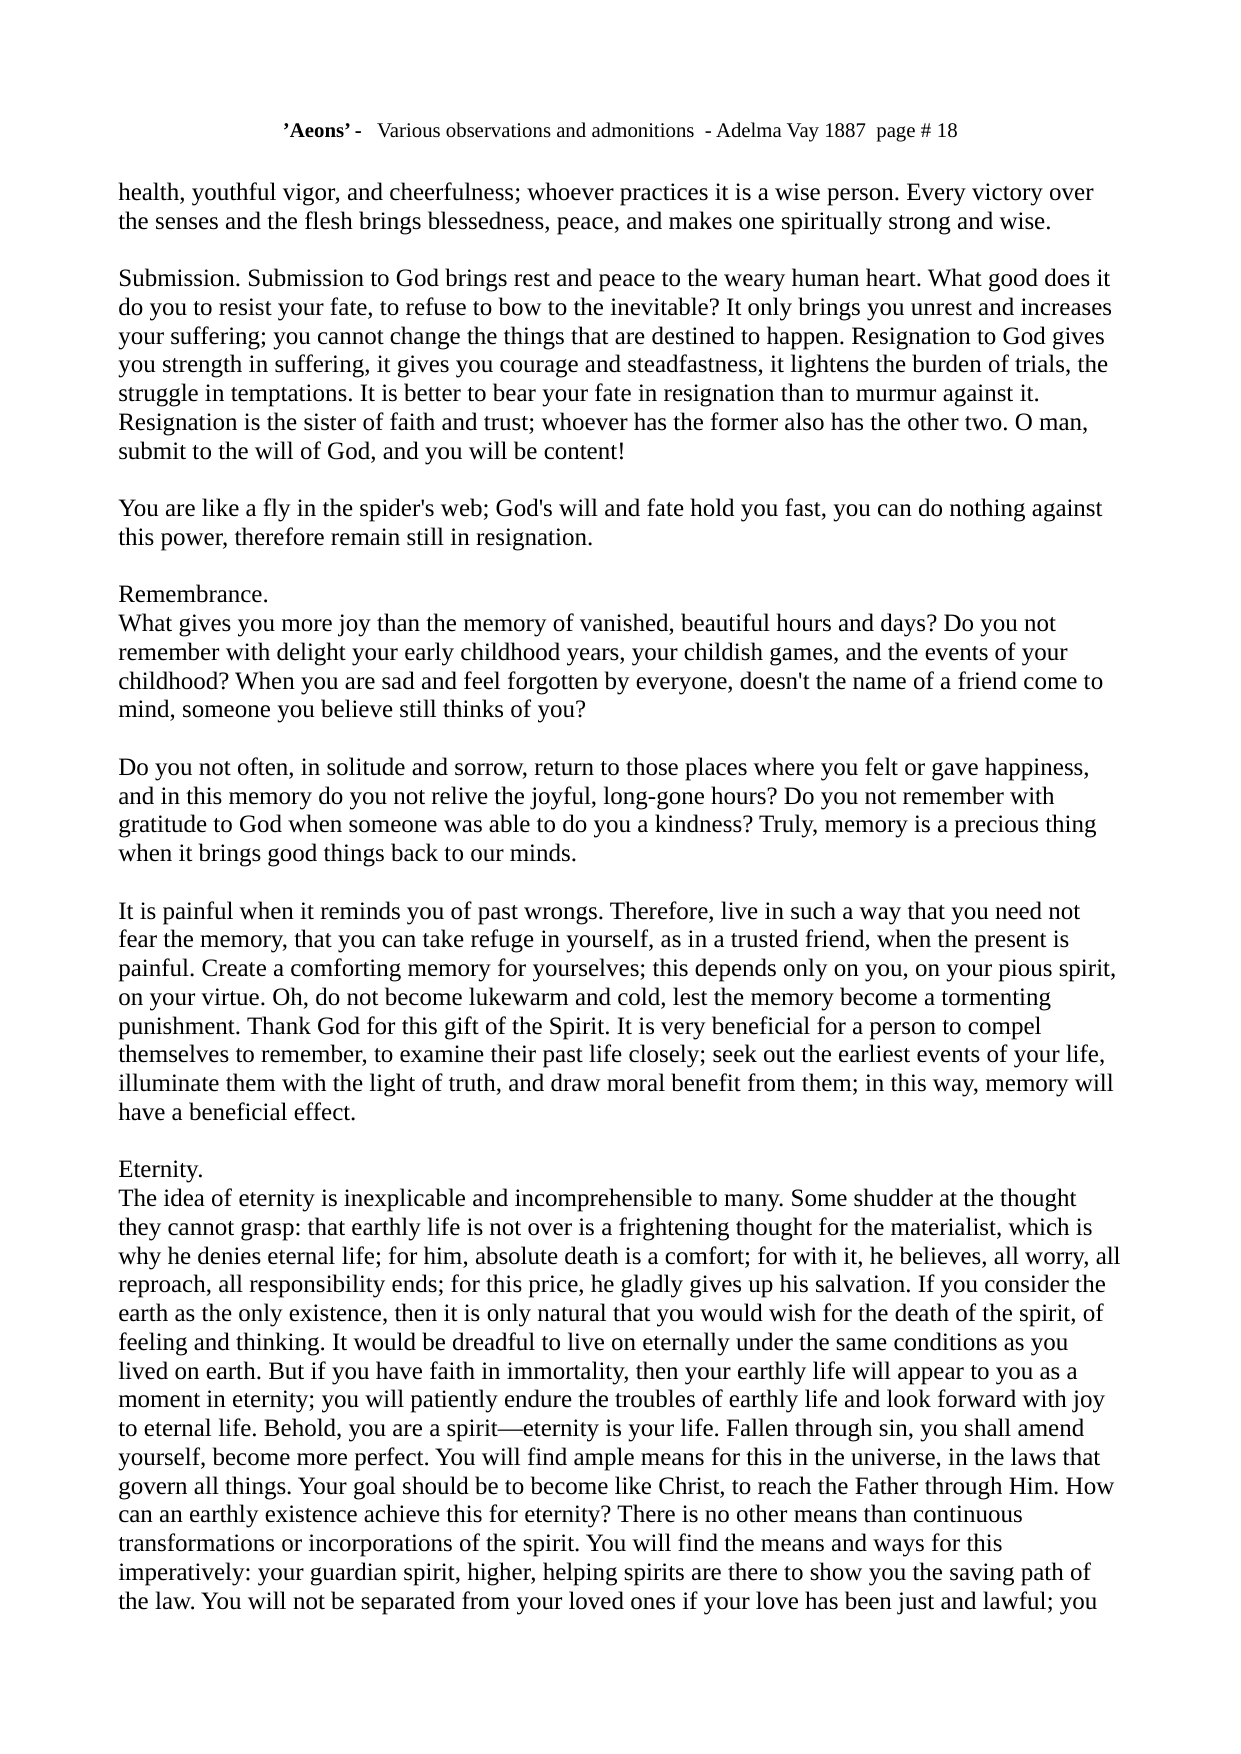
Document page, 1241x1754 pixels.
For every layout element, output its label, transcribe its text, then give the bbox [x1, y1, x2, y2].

text Remembrance. [118, 579, 1122, 608]
text You are like a fly in the spider's web; God's will and fate hold you fast, you can do nothing against this power, therefore remain still in resignation. [118, 493, 1122, 551]
text health, youthful vigor, and cheerfulness; whoever practices it is a wise person. Every victory over the senses and the flesh brings blessedness, peace, and makes one spiritually strong and wise. [118, 177, 1122, 234]
text What gives you more joy than the memory of vanished, beautiful hours and days? Do you not remember with delight your early childhood years, your childish games, and the events of your childhood? When you are sad and feel forgotten by everyone, doesn't the name of a friend come to mind, someone you believe still thinks of you? [118, 608, 1122, 723]
text Submission. Submission to God brings rest and peace to the weary human heart. What good does it do you to resist your fate, to refuse to bow to the inevitable? It only brings you unrest and increases your suffering; you cannot change the things that are destined to happen. Resignation to God gives you strength in suffering, it gives you courage and steadfastness, it lightens the burden of trials, the struggle in temptations. It is better to bear your fate in resignation than to murmur against it. Resignation is the sister of faith and trust; whoever has the former also has the other two. O man, submit to the will of God, and you will be content! [118, 263, 1122, 464]
text Do you not often, in solitude and sorrow, return to those places where you felt or gave happiness, and in this memory do you not relive the joyful, long-gone hours? Do you not remember with gratitude to God when someone was able to do you a kindness? Truly, memory is a precious thing when it brings good things back to our minds. [118, 752, 1122, 867]
text The idea of ​​eternity is inexplicable and incomprehensible to many. Some shudder at the thought they cannot grasp: that earthly life is not over is a frightening thought for the materialist, which is why he denies eternal life; for him, absolute death is a comfort; for with it, he believes, all worry, all reproach, all responsibility ends; for this price, he gladly gives up his salvation. If you consider the earth as the only existence, then it is only natural that you would wish for the death of the spirit, of feeling and thinking. It would be dreadful to live on eternally under the same conditions as you lived on earth. But if you have faith in immortality, then your earthly life will appear to you as a moment in eternity; you will patiently endure the troubles of earthly life and look forward with joy to eternal life. Behold, you are a spirit—eternity is your life. Fallen through sin, you shall amend yourself, become more perfect. You will find ample means for this in the universe, in the laws that govern all things. Your goal should be to become like Christ, to reach the Father through Him. How can an earthly existence achieve this for eternity? There is no other means than continuous transformations or incorporations of the spirit. You will find the means and ways for this imperatively: your guardian spirit, higher, helping spirits are there to show you the saving path of the law. You will not be separated from your loved ones if your love has been just and lawful; you [118, 1183, 1122, 1614]
text It is painful when it reminds you of past wrongs. Therefore, live in such a way that you need not fear the memory, that you can take refuge in yourself, as in a trusted friend, when the present is painful. Create a comforting memory for yourselves; this depends only on you, on your pious spirit, on your virtue. Oh, do not become lukewarm and cold, lest the memory become a tormenting punishment. Thank God for this gift of the Spirit. It is very beneficial for a person to compel themselves to remember, to examine their past life closely; seek out the earliest events of your life, illuminate them with the light of truth, and draw moral benefit from them; in this way, memory will have a beneficial effect. [118, 896, 1122, 1126]
text Eternity. [118, 1154, 1122, 1183]
